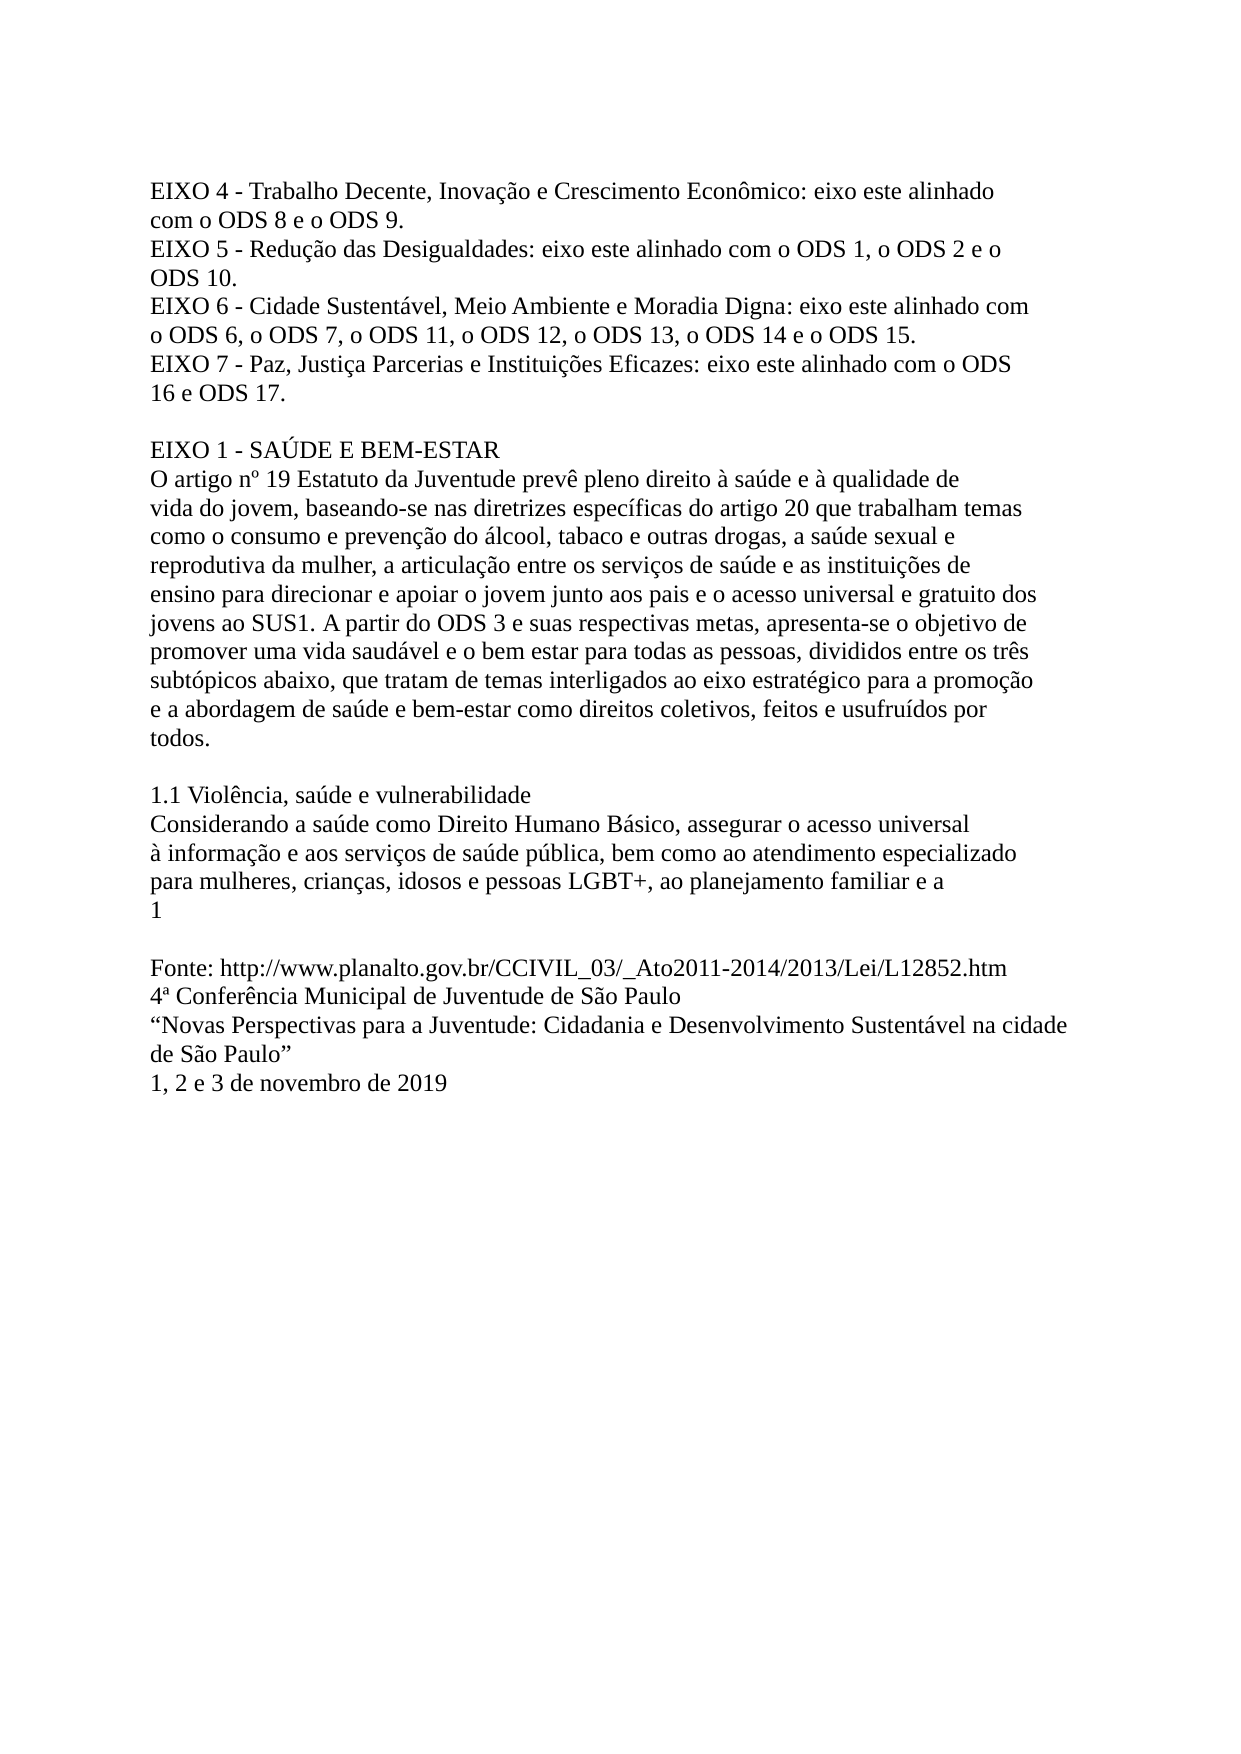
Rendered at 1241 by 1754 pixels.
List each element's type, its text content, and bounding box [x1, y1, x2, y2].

text reprodutiva da mulher, a articulação entre os serviços de saúde e as instituições de [150, 550, 1090, 579]
text EIXO 5 - Redução das Desigualdades:​ eixo este alinhado com o ODS 1, o ODS 2 e o [150, 234, 1090, 263]
text promover uma vida saudável e o bem estar para todas as pessoas, ​divididos entre ​os três [150, 636, 1090, 665]
text “Novas Perspectivas para a Juventude: Cidadania e Desenvolvimento Sustentável na cidade de São Paulo” [150, 1010, 1090, 1068]
text EIXO 7 - Paz, Justiça Parcerias e Instituições Eficazes: ​eixo este alinhado com o ODS [150, 349, 1090, 378]
text EIXO 4 - Trabalho Decente, Inovação e Crescimento Econômico: ​eixo este alinhado [150, 176, 1090, 205]
text 1.1 Violência, saúde e vulnerabilidade [150, 780, 1090, 809]
text jovens ao SUS1. ​A partir do ODS 3 e suas respectivas metas, apresenta-se o objetivo de [150, 608, 1090, 636]
text Considerando a saúde como Direito Humano Básico, assegurar o acesso universal [150, 809, 1090, 838]
text como o consumo e prevenção do álcool, tabaco e outras drogas, a saúde sexual e [150, 521, 1090, 550]
text o ODS 6, o ODS 7, o ODS 11, o ODS 12, o ODS 13, o ODS 14 e o ODS 15. [150, 320, 1090, 349]
text todos. [150, 723, 1090, 751]
text EIXO 6 - Cidade Sustentável, Meio Ambiente e Moradia Digna​: eixo este alinhado com [150, 291, 1090, 320]
text 16 e ODS 17. [150, 378, 1090, 406]
text ODS 10. [150, 263, 1090, 291]
text e a abordagem de saúde e bem-estar como direitos coletivos, feitos e usufruídos por [150, 694, 1090, 723]
text ensino para direcionar e apoiar o jovem junto aos pais e o acesso universal e gratuito dos [150, 579, 1090, 608]
text EIXO 1 - SAÚDE E BEM-ESTAR [150, 435, 1090, 464]
text Fonte: http://www.planalto.gov.br/CCIVIL_03/_Ato2011-2014/2013/Lei/L12852.htm [150, 953, 1090, 981]
text subtópicos abaixo, que tratam de temas interligados ao eixo estratégico para a promoção [150, 665, 1090, 694]
text para mulheres, crianças, idosos e pessoas LGBT+, ao planejamento familiar e a [150, 866, 1090, 895]
text vida do jovem, baseando-se nas diretrizes específicas do artigo 20 que trabalham temas [150, 493, 1090, 521]
text à informação e aos serviços de saúde pública, bem como ao atendimento especializado [150, 838, 1090, 866]
text 1, 2 e 3 de novembro de 2019 [150, 1068, 1090, 1096]
text com o ODS 8 e o ODS 9. [150, 205, 1090, 234]
text 4ª Conferência Municipal de Juventude de São Paulo [150, 981, 1090, 1010]
text O artigo nº 19 Estatuto da Juventude prevê pleno direito à saúde e à qualidade de [150, 464, 1090, 493]
text 1 [150, 895, 1090, 924]
